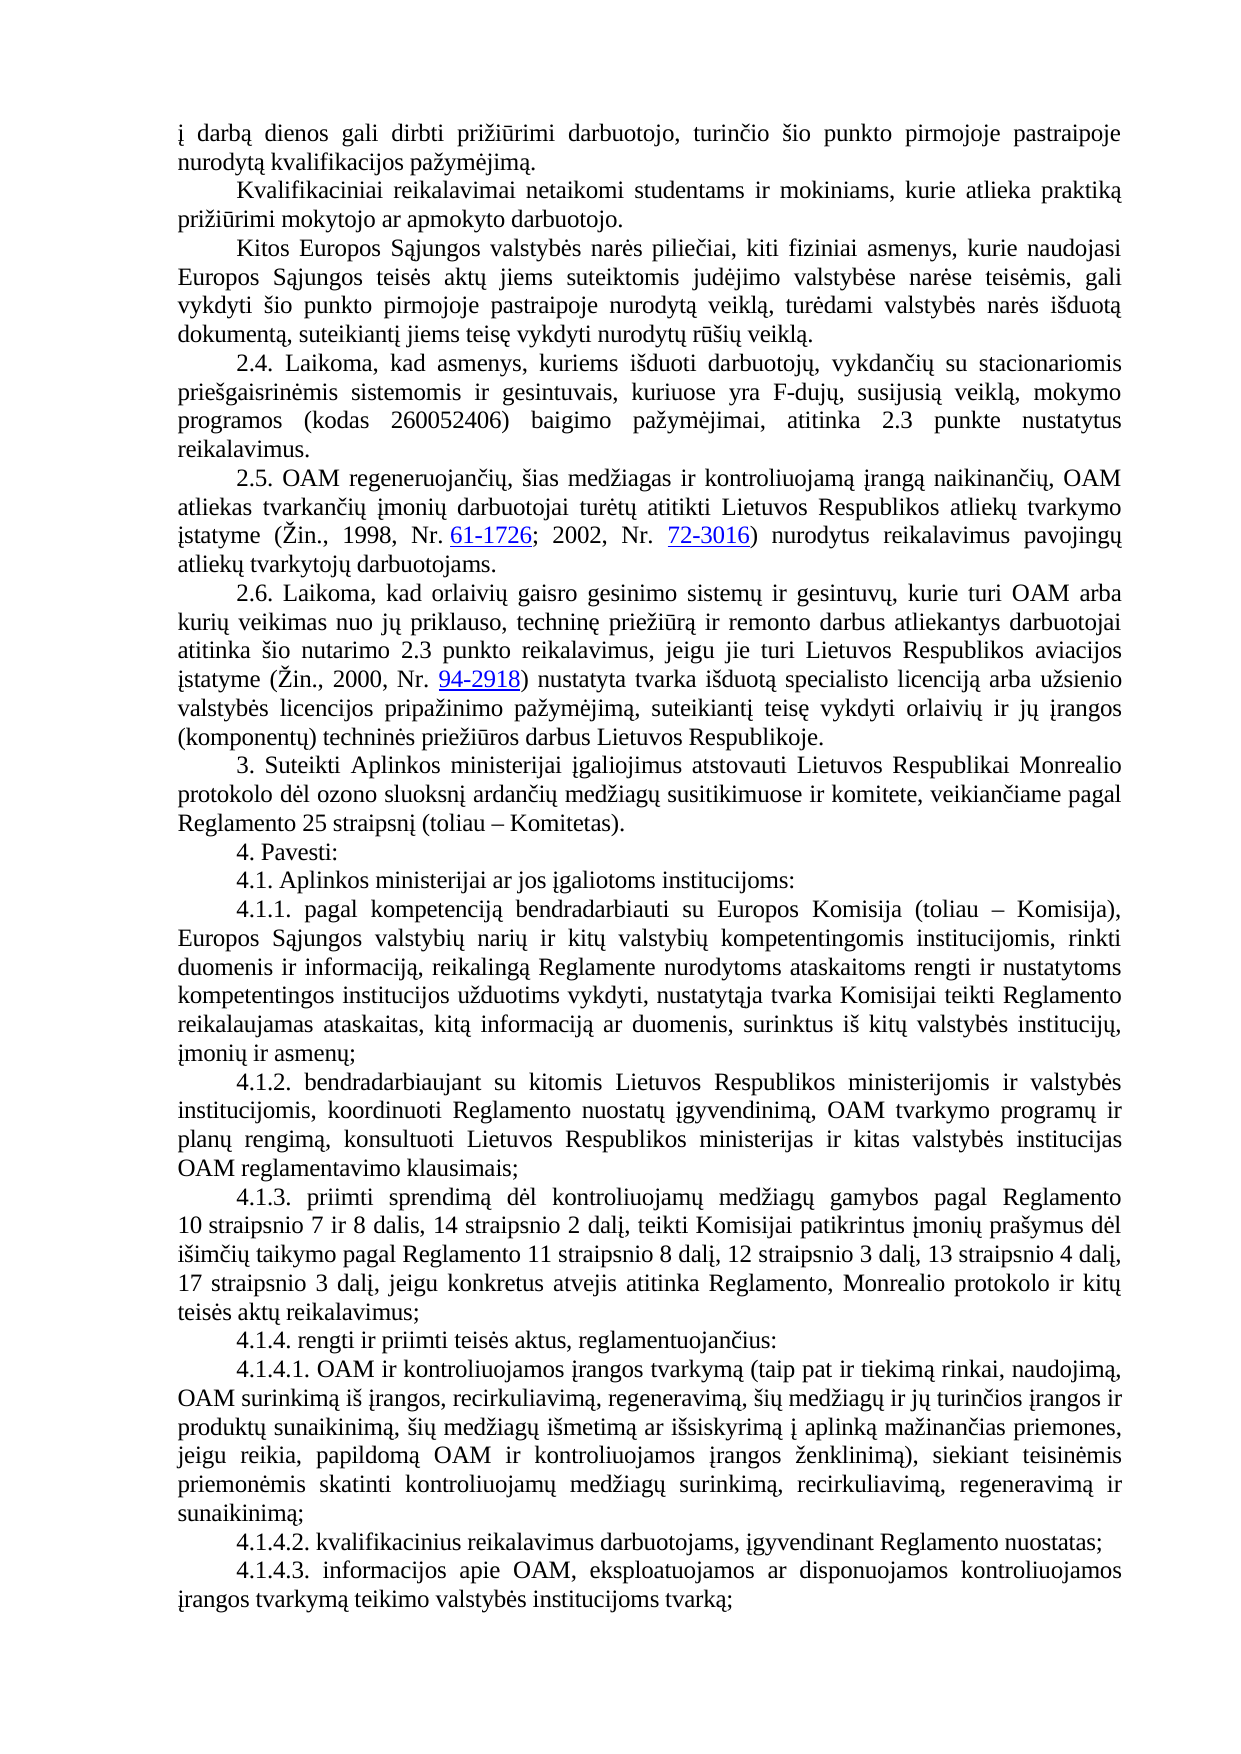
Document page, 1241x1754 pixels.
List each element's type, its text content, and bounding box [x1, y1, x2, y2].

text 4.1.2. bendradarbiaujant su kitomis Lietuvos Respublikos ministerijomis ir valstybės institucijomis, koordinuoti Reglamento nuostatų įgyvendinimą, OAM tvarkymo programų ir planų rengimą, konsultuoti Lietuvos Respublikos ministerijas ir kitas valstybės institucijas OAM reglamentavimo klausimais; [177, 1067, 1122, 1182]
text 4.1.3. priimti sprendimą dėl kontroliuojamų medžiagų gamybos pagal Reglamento 10 straipsnio 7 ir 8 dalis, 14 straipsnio 2 dalį, teikti Komisijai patikrintus įmonių prašymus dėl išimčių taikymo pagal Reglamento 11 straipsnio 8 dalį, 12 straipsnio 3 dalį, 13 straipsnio 4 dalį, 17 straipsnio 3 dalį, jeigu konkretus atvejis atitinka Reglamento, Monrealio protokolo ir kitų teisės aktų reikalavimus; [177, 1182, 1122, 1326]
text 4.1. Aplinkos ministerijai ar jos įgaliotoms institucijoms: [177, 866, 1122, 894]
text 4.1.1. pagal kompetenciją bendradarbiauti su Europos Komisija (toliau – Komisija), Europos Sąjungos valstybių narių ir kitų valstybių kompetentingomis institucijomis, rinkti duomenis ir informaciją, reikalingą Reglamente nurodytoms ataskaitoms rengti ir nustatytoms kompetentingos institucijos užduotims vykdyti, nustatytąja tvarka Komisijai teikti Reglamento reikalaujamas ataskaitas, kitą informaciją ar duomenis, surinktus iš kitų valstybės institucijų, įmonių ir asmenų; [177, 894, 1122, 1067]
text 2.5. OAM regeneruojančių, šias medžiagas ir kontroliuojamą įrangą naikinančių, OAM atliekas tvarkančių įmonių darbuotojai turėtų atitikti Lietuvos Respublikos atliekų tvarkymo įstatyme (Žin., 1998, Nr. 61-1726; 2002, Nr. 72-3016) nurodytus reikalavimus pavojingų atliekų tvarkytojų darbuotojams. [177, 463, 1122, 578]
text į darbą dienos gali dirbti prižiūrimi darbuotojo, turinčio šio punkto pirmojoje pastraipoje nurodytą kvalifikacijos pažymėjimą. [177, 118, 1122, 176]
text 4.1.4.3. informacijos apie OAM, eksploatuojamos ar disponuojamos kontroliuojamos įrangos tvarkymą teikimo valstybės institucijoms tvarką; [177, 1556, 1122, 1613]
text 4.1.4.2. kvalifikacinius reikalavimus darbuotojams, įgyvendinant Reglamento nuostatas; [177, 1527, 1122, 1556]
text Kvalifikaciniai reikalavimai netaikomi studentams ir mokiniams, kurie atlieka praktiką prižiūrimi mokytojo ar apmokyto darbuotojo. [177, 176, 1122, 233]
text 2.6. Laikoma, kad orlaivių gaisro gesinimo sistemų ir gesintuvų, kurie turi OAM arba kurių veikimas nuo jų priklauso, techninę priežiūrą ir remonto darbus atliekantys darbuotojai atitinka šio nutarimo 2.3 punkto reikalavimus, jeigu jie turi Lietuvos Respublikos aviacijos įstatyme (Žin., 2000, Nr. 94-2918) nustatyta tvarka išduotą specialisto licenciją arba užsienio valstybės licencijos pripažinimo pažymėjimą, suteikiantį teisę vykdyti orlaivių ir jų įrangos (komponentų) techninės priežiūros darbus Lietuvos Respublikoje. [177, 578, 1122, 751]
text 4. Pavesti: [177, 837, 1122, 866]
text 4.1.4. rengti ir priimti teisės aktus, reglamentuojančius: [177, 1326, 1122, 1354]
text 4.1.4.1. OAM ir kontroliuojamos įrangos tvarkymą (taip pat ir tiekimą rinkai, naudojimą, OAM surinkimą iš įrangos, recirkuliavimą, regeneravimą, šių medžiagų ir jų turinčios įrangos ir produktų sunaikinimą, šių medžiagų išmetimą ar išsiskyrimą į aplinką mažinančias priemones, jeigu reikia, papildomą OAM ir kontroliuojamos įrangos ženklinimą), siekiant teisinėmis priemonėmis skatinti kontroliuojamų medžiagų surinkimą, recirkuliavimą, regeneravimą ir sunaikinimą; [177, 1354, 1122, 1527]
text 3. Suteikti Aplinkos ministerijai įgaliojimus atstovauti Lietuvos Respublikai Monrealio protokolo dėl ozono sluoksnį ardančių medžiagų susitikimuose ir komitete, veikiančiame pagal Reglamento 25 straipsnį (toliau – Komitetas). [177, 751, 1122, 837]
text Kitos Europos Sąjungos valstybės narės piliečiai, kiti fiziniai asmenys, kurie naudojasi Europos Sąjungos teisės aktų jiems suteiktomis judėjimo valstybėse narėse teisėmis, gali vykdyti šio punkto pirmojoje pastraipoje nurodytą veiklą, turėdami valstybės narės išduotą dokumentą, suteikiantį jiems teisę vykdyti nurodytų rūšių veiklą. [177, 233, 1122, 348]
text 2.4. Laikoma, kad asmenys, kuriems išduoti darbuotojų, vykdančių su stacionariomis priešgaisrinėmis sistemomis ir gesintuvais, kuriuose yra F-dujų, susijusią veiklą, mokymo programos (kodas 260052406) baigimo pažymėjimai, atitinka 2.3 punkte nustatytus reikalavimus. [177, 348, 1122, 463]
